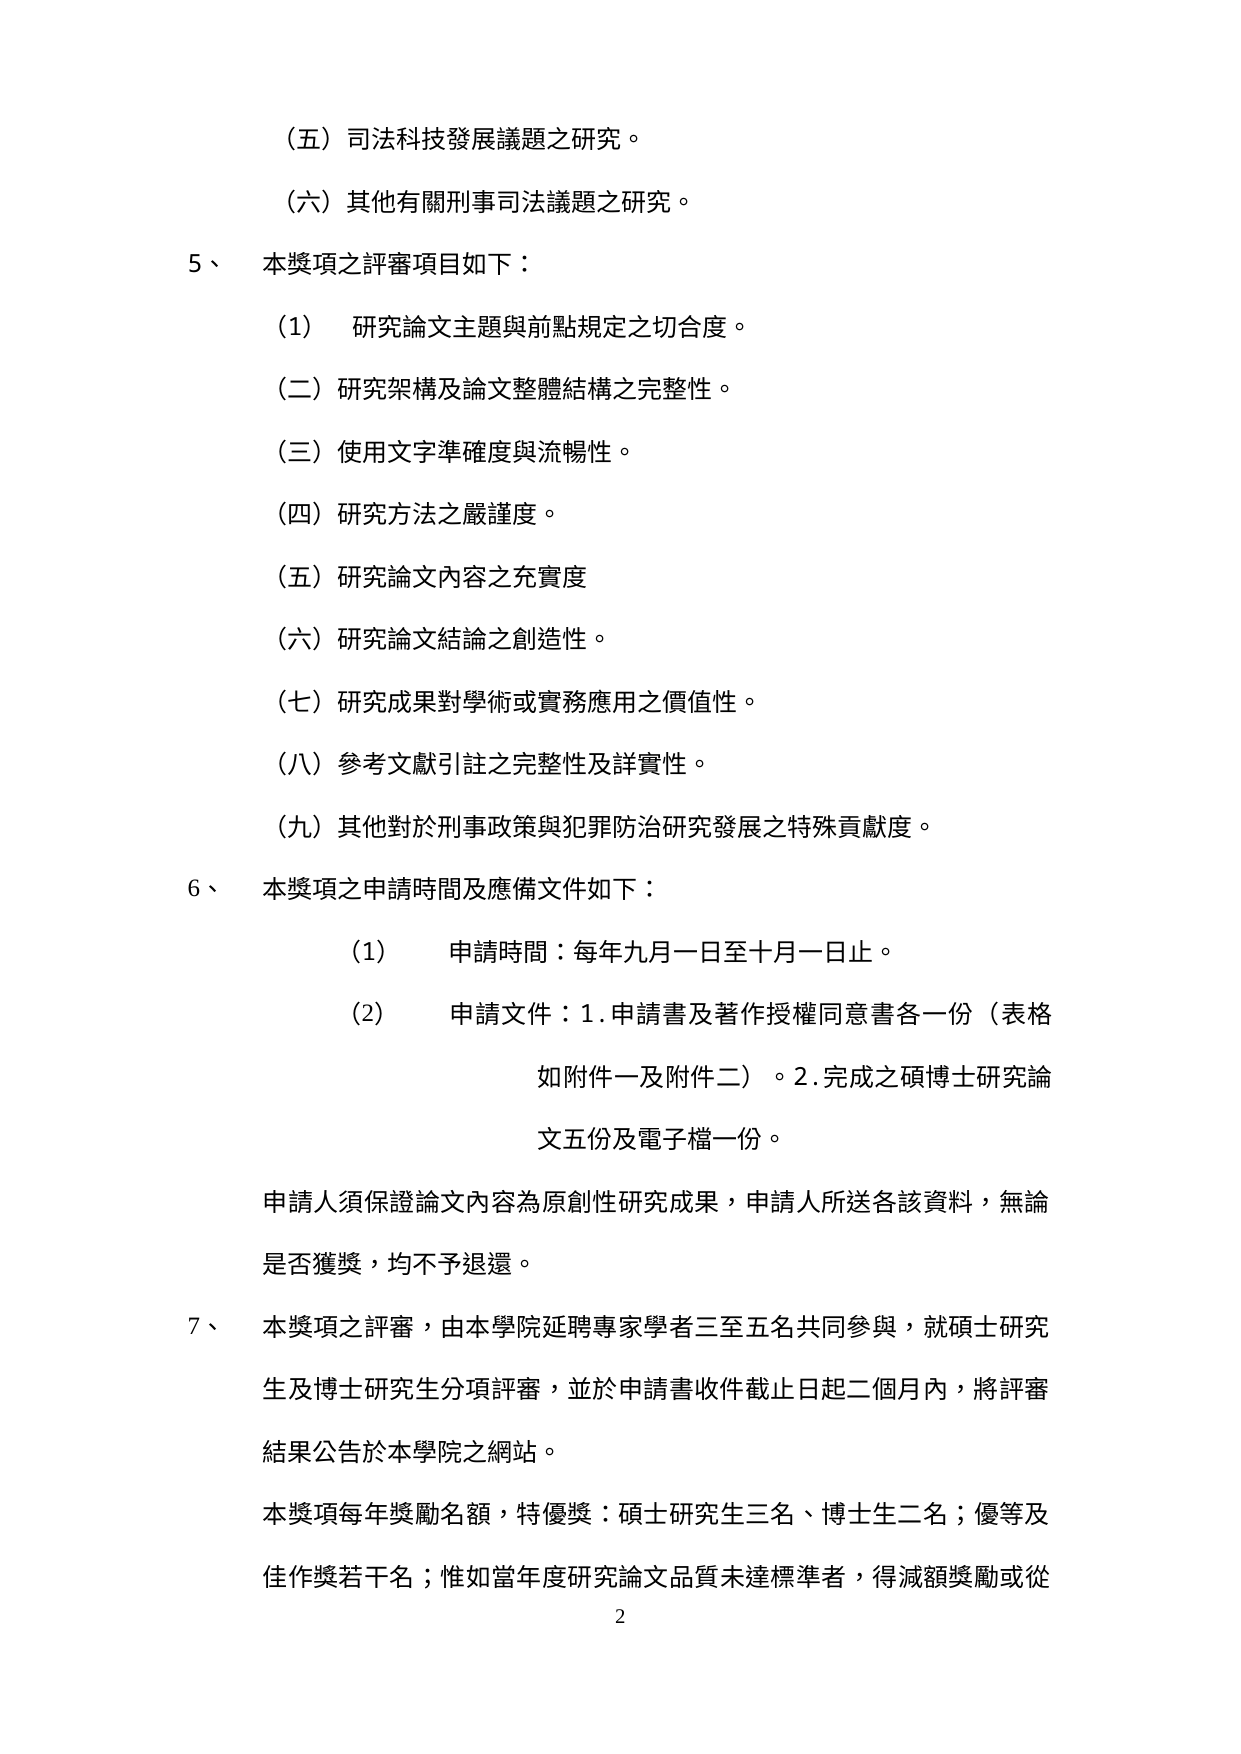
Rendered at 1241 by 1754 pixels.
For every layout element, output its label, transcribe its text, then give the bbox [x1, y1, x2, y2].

list 本獎項之評審，由本學院延聘專家學者三至五名共同參與，就碩士研究生及博士研究生分項評審，並於申請書收件截止日起二個月內，將評審結果公告於本學院之網站。 [187, 1284, 1053, 1471]
text （五）司法科技發展議題之研究。 [239, 96, 1053, 159]
text 申請人須保證論文內容為原創性研究成果，申請人所送各該資料，無論是否獲獎，均不予退還。 [262, 1159, 1053, 1284]
list 申請時間：每年九月一日至十月一日止。 [262, 909, 1053, 971]
list 本獎項之評審項目如下： [187, 221, 1053, 284]
text （九）其他對於刑事政策與犯罪防治研究發展之特殊貢獻度。 [262, 784, 1053, 846]
text （七）研究成果對學術或實務應用之價值性。 [262, 659, 1053, 721]
text （五）研究論文內容之充實度 [262, 534, 1053, 596]
text （六）其他有關刑事司法議題之研究。 [239, 159, 1053, 221]
text 本獎項每年獎勵名額，特優獎：碩士研究生三名、博士生二名；優等及佳作獎若干名；惟如當年度研究論文品質未達標準者，得減額獎勵或從 [262, 1471, 1053, 1596]
text （六）研究論文結論之創造性。 [262, 596, 1053, 659]
text （四）研究方法之嚴謹度。 [262, 471, 1053, 534]
text （八）參考文獻引註之完整性及詳實性。 [262, 721, 1053, 784]
text （二）研究架構及論文整體結構之完整性。 [262, 346, 1053, 409]
list 本獎項之申請時間及應備文件如下： [187, 846, 1053, 909]
text （三）使用文字準確度與流暢性。 [262, 409, 1053, 471]
list 申請文件：1.申請書及著作授權同意書各一份（表格如附件一及附件二）。2.完成之碩博士研究論文五份及電子檔一份。 [336, 971, 1053, 1159]
list 研究論文主題與前點規定之切合度。 [262, 284, 1053, 346]
